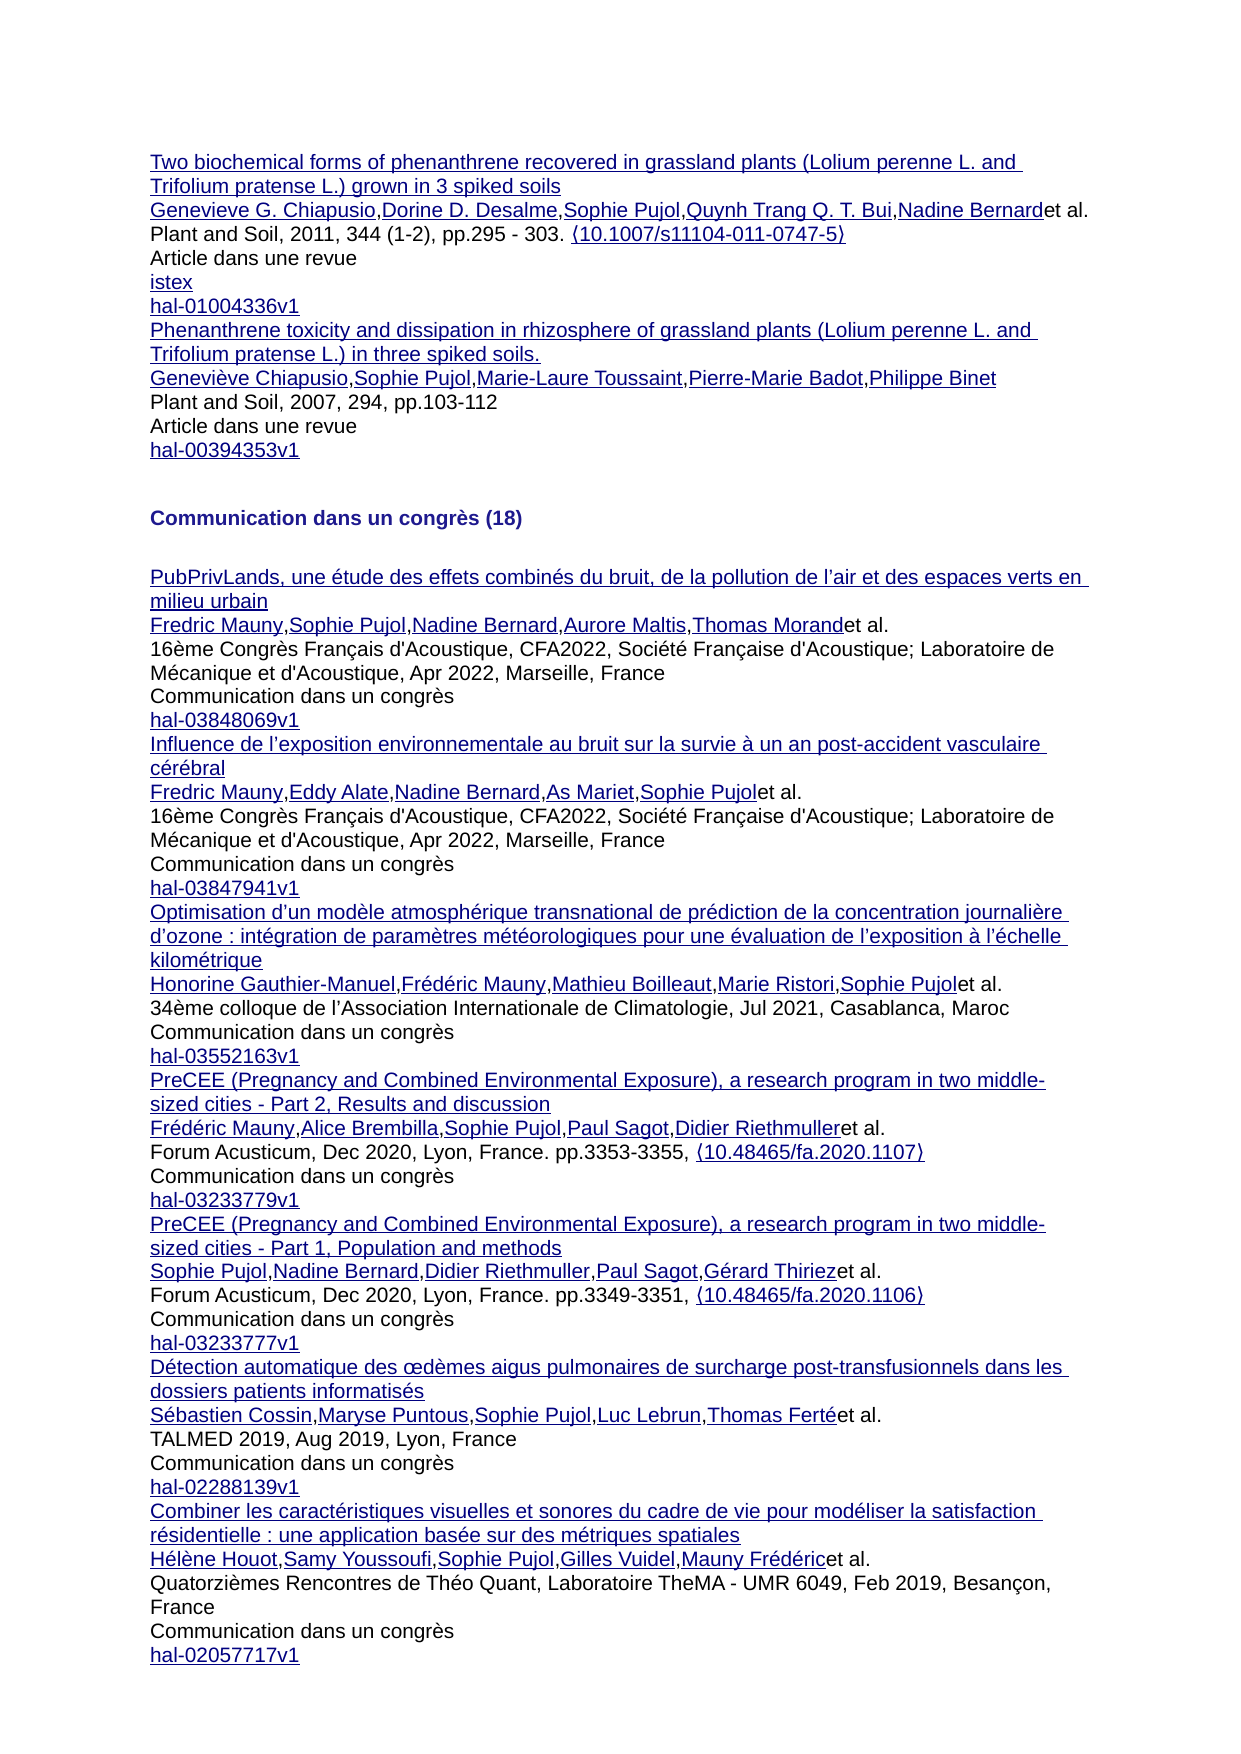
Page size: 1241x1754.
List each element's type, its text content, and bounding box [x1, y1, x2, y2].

table_cell PreCEE (Pregnancy and Combined Environmental Exposure), a research program in two middle-sized cities - Part 2, Results and discussion Frédéric Mauny,Alice Brembilla,Sophie Pujol,Paul Sagot,Didier Riethmulleret al. Forum Acusticum, Dec 2020, Lyon, France. pp.3353-3355, ⟨10.48465/fa.2020.1107⟩ Communication dans un congrès hal-03233779v1 [150, 1068, 1090, 1211]
table_cell Optimisation d’un modèle atmosphérique transnational de prédiction de la concentration journalière d’ozone : intégration de paramètres météorologiques pour une évaluation de l’exposition à l’échelle kilométrique Honorine Gauthier-Manuel,Frédéric Mauny,Mathieu Boilleaut,Marie Ristori,Sophie Pujolet al. 34ème colloque de l’Association Internationale de Climatologie, Jul 2021, Casablanca, Maroc Communication dans un congrès hal-03552163v1 [150, 900, 1090, 1068]
table_cell Combiner les caractéristiques visuelles et sonores du cadre de vie pour modéliser la satisfaction résidentielle : une application basée sur des métriques spatiales Hélène Houot,Samy Youssoufi,Sophie Pujol,Gilles Vuidel,Mauny Frédéricet al. Quatorzièmes Rencontres de Théo Quant, Laboratoire TheMA - UMR 6049, Feb 2019, Besançon, France Communication dans un congrès hal-02057717v1 [150, 1499, 1090, 1667]
table_cell Phenanthrene toxicity and dissipation in rhizosphere of grassland plants (Lolium perenne L. and Trifolium pratense L.) in three spiked soils. Geneviève Chiapusio,Sophie Pujol,Marie-Laure Toussaint,Pierre-Marie Badot,Philippe Binet Plant and Soil, 2007, 294, pp.103-112 Article dans une revue hal-00394353v1 [150, 318, 1090, 461]
table_cell Two biochemical forms of phenanthrene recovered in grassland plants (Lolium perenne L. and Trifolium pratense L.) grown in 3 spiked soils Genevieve G. Chiapusio,Dorine D. Desalme,Sophie Pujol,Quynh Trang Q. T. Bui,Nadine Bernardet al. Plant and Soil, 2011, 344 (1-2), pp.295 - 303. ⟨10.1007/s11104-011-0747-5⟩ Article dans une revue istex hal-01004336v1 [150, 150, 1090, 318]
table_cell Détection automatique des œdèmes aigus pulmonaires de surcharge post-transfusionnels dans les dossiers patients informatisés Sébastien Cossin,Maryse Puntous,Sophie Pujol,Luc Lebrun,Thomas Fertéet al. TALMED 2019, Aug 2019, Lyon, France Communication dans un congrès hal-02288139v1 [150, 1355, 1090, 1499]
table_header PubPrivLands, une étude des effets combinés du bruit, de la pollution de l’air et des espaces verts en milieu urbain Fredric Mauny,Sophie Pujol,Nadine Bernard,Aurore Maltis,Thomas Morandet al. 16ème Congrès Français d'Acoustique, CFA2022, Société Française d'Acoustique; Laboratoire de Mécanique et d'Acoustique, Apr 2022, Marseille, France Communication dans un congrès hal-03848069v1 [150, 565, 1090, 732]
table_cell PreCEE (Pregnancy and Combined Environmental Exposure), a research program in two middle-sized cities - Part 1, Population and methods Sophie Pujol,Nadine Bernard,Didier Riethmuller,Paul Sagot,Gérard Thiriezet al. Forum Acusticum, Dec 2020, Lyon, France. pp.3349-3351, ⟨10.48465/fa.2020.1106⟩ Communication dans un congrès hal-03233777v1 [150, 1211, 1090, 1355]
subtitle Communication dans un congrès (18) [150, 506, 1090, 530]
table_cell Influence de l’exposition environnementale au bruit sur la survie à un an post-accident vasculaire cérébral Fredric Mauny,Eddy Alate,Nadine Bernard,As Mariet,Sophie Pujolet al. 16ème Congrès Français d'Acoustique, CFA2022, Société Française d'Acoustique; Laboratoire de Mécanique et d'Acoustique, Apr 2022, Marseille, France Communication dans un congrès hal-03847941v1 [150, 732, 1090, 900]
